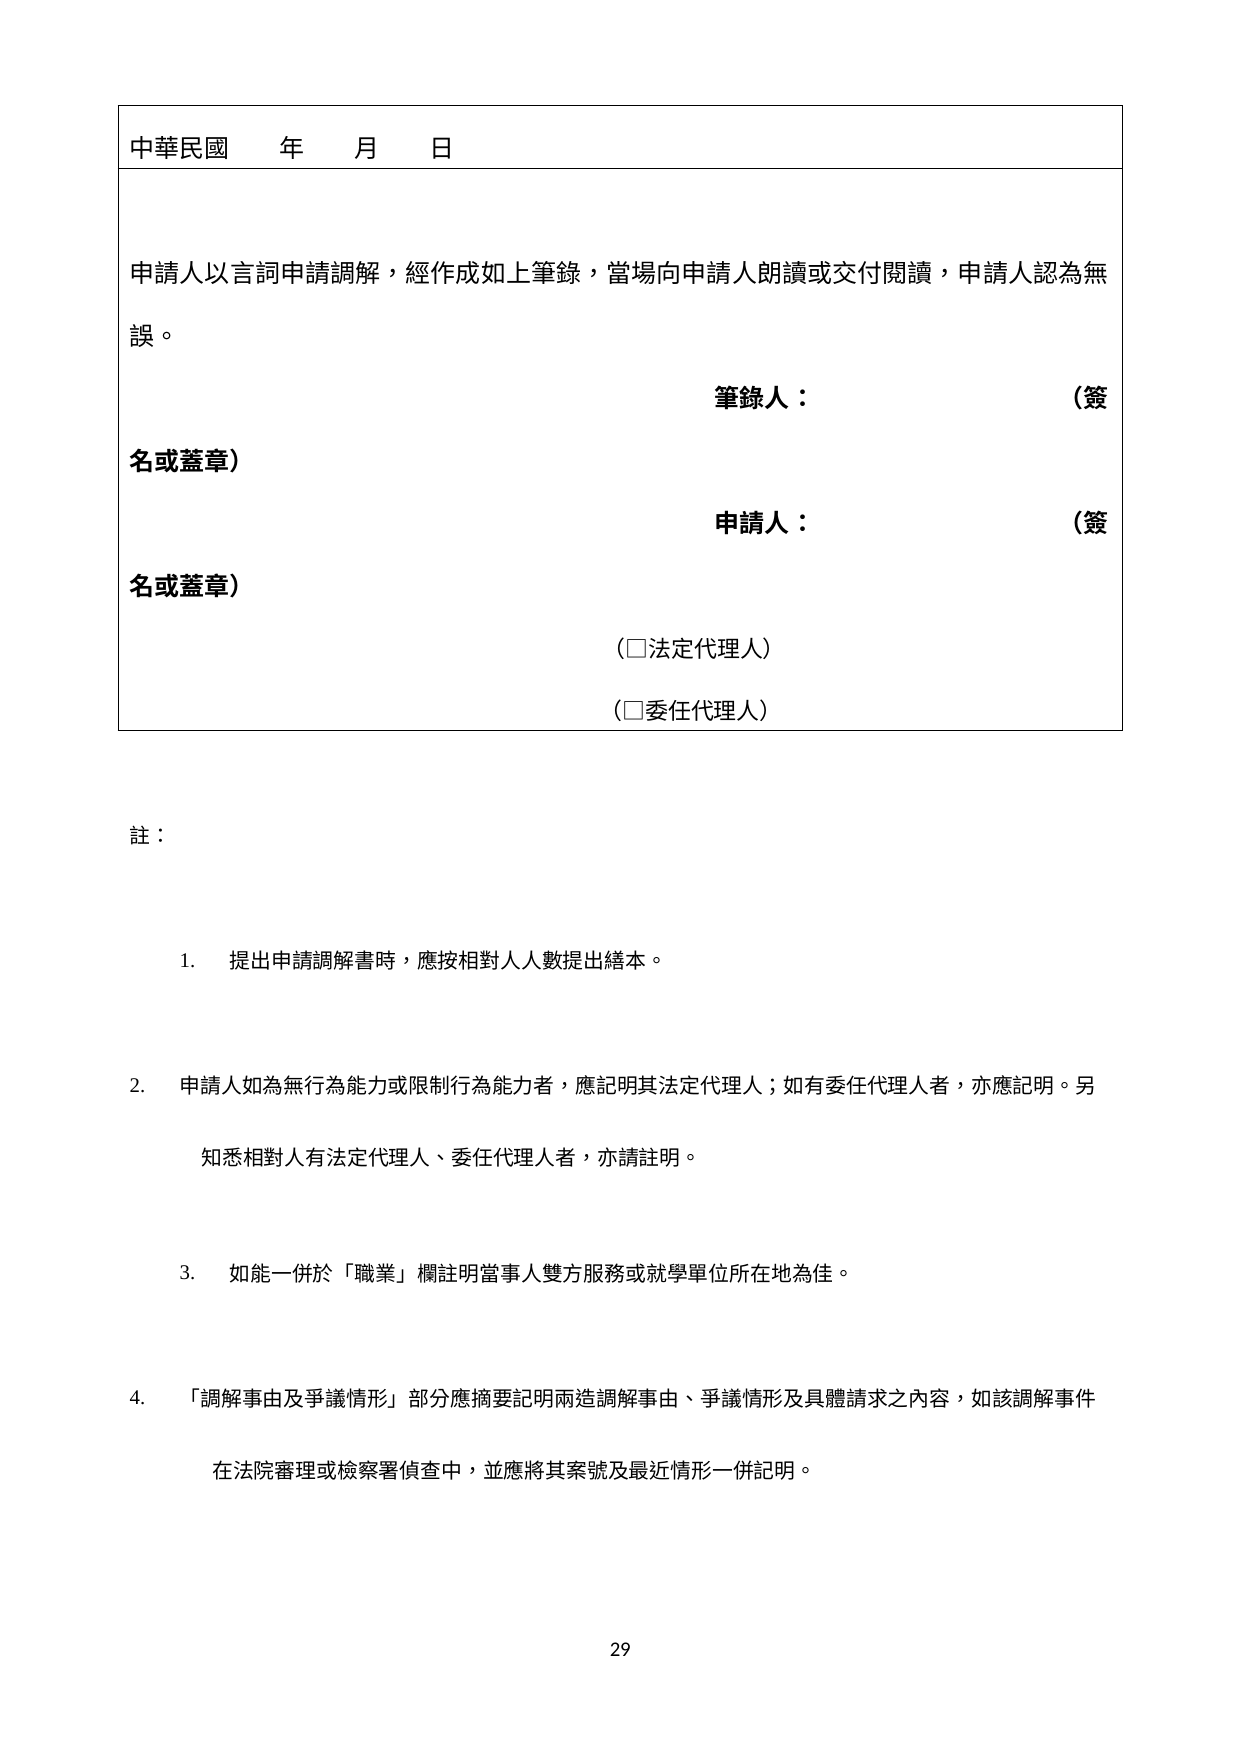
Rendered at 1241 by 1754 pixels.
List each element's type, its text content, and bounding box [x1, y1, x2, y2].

table_cell （□法定代理人） （□委任代理人） [119, 605, 1122, 730]
table_cell 筆錄人： （簽名或蓋章） [119, 355, 1122, 480]
table_cell 申請人： （簽名或蓋章） [119, 480, 1122, 605]
table_cell 註： 提出申請調解書時，應按相對人人數提出繕本。 申請人如為無行為能力或限制行為能力者，應記明其法定代理人；如有委任代理人者，亦應記明。另知悉相對人有法定代理人、委任代理人者，亦請註明。 如能一併於「職業」欄註明當事人雙方服務或就學單位所在地為佳。 「調解事由及爭議情形」部分應摘要記明兩造調解事由、爭議情形及具體請求之內容，如該調解事件在法院審理或檢察署偵查中，並應將其案號及最近情形一併記明。 [118, 731, 1122, 1493]
table_cell 申請人以言詞申請調解，經作成如上筆錄，當場向申請人朗讀或交付閱讀，申請人認為無誤。 [119, 169, 1122, 355]
table_cell 中華民國 年 月 日 [119, 106, 1122, 168]
